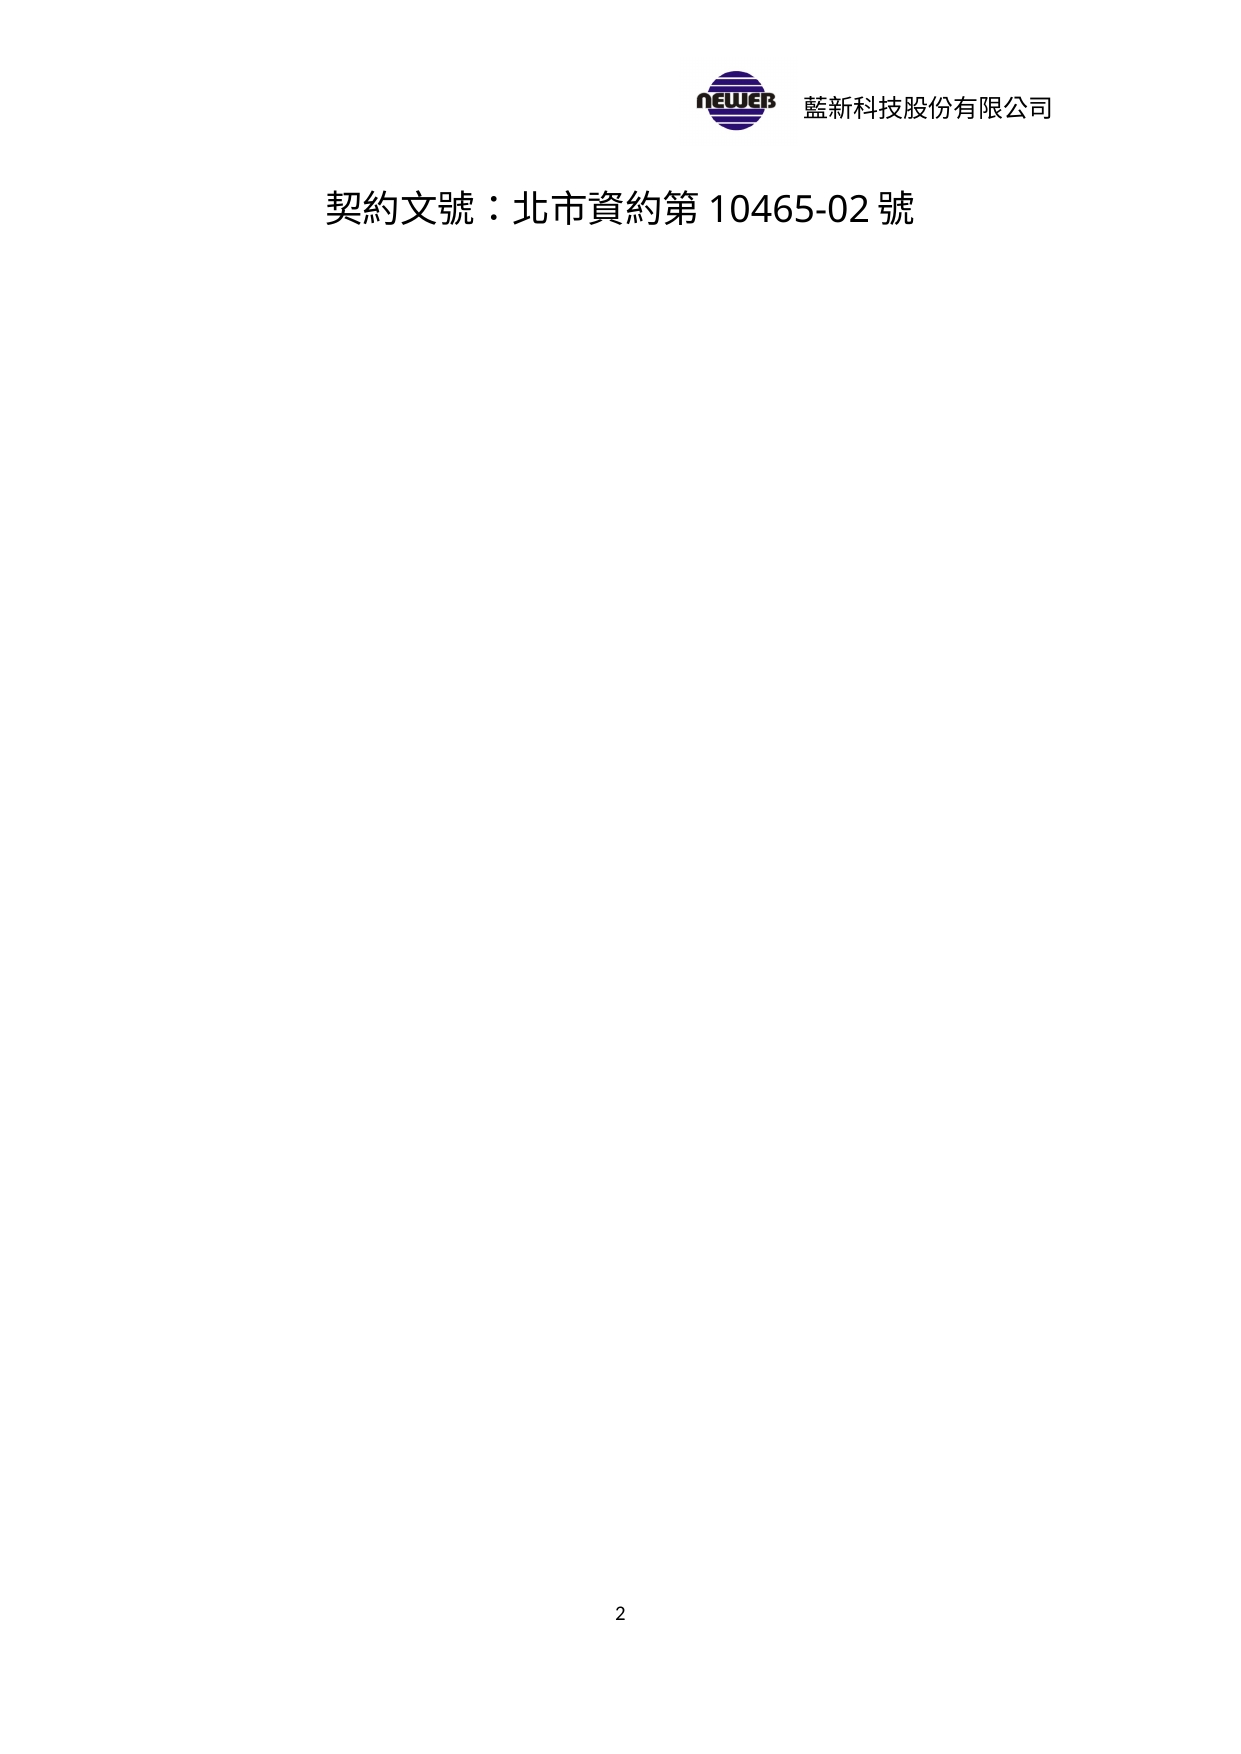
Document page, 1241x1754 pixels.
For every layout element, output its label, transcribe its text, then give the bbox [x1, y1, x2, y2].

picture [678, 57, 799, 146]
text 契約文號：北市資約第10465-02號 [187, 162, 1053, 237]
